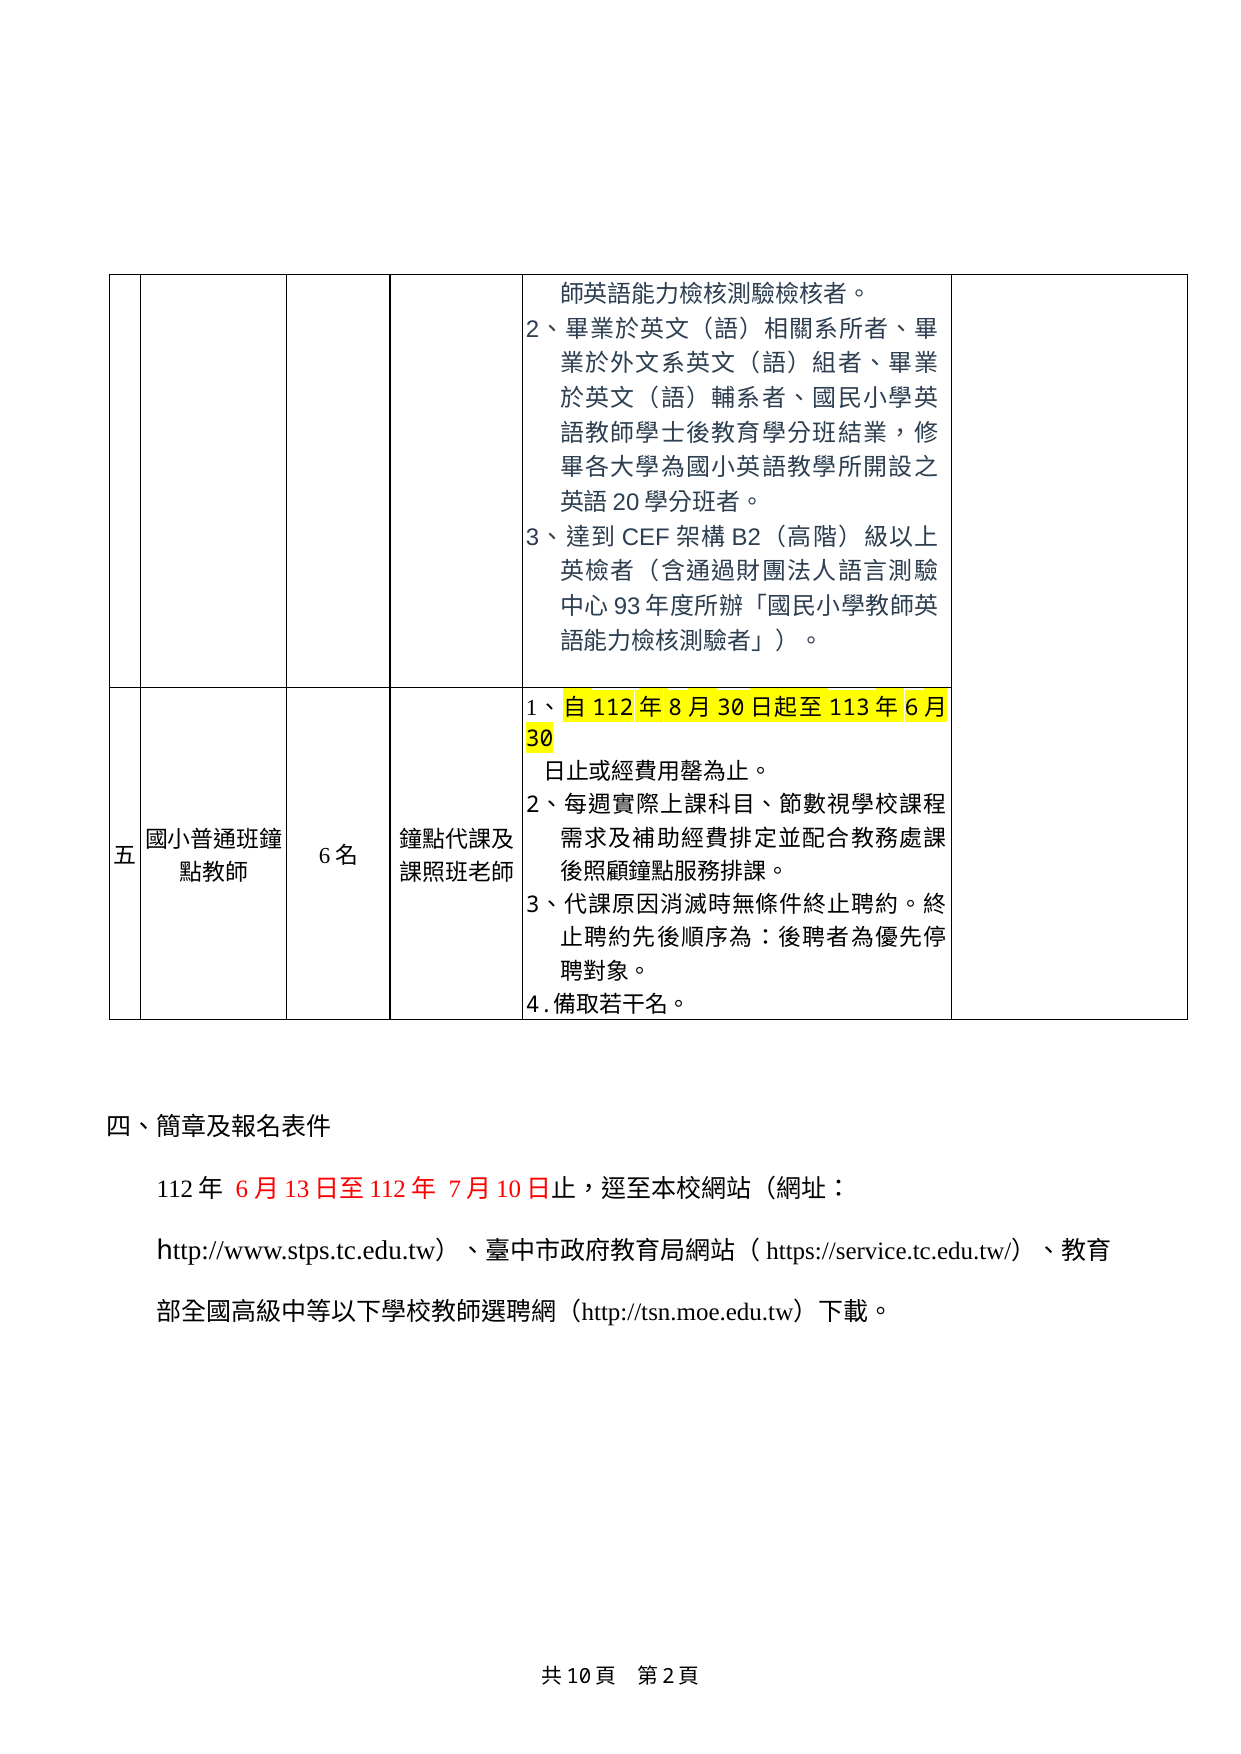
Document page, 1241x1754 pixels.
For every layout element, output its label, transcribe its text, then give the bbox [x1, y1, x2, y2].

table_cell [391, 275, 522, 687]
table_cell 五 [110, 688, 140, 1019]
table_cell [287, 275, 389, 687]
table_cell 師英語能力檢核測驗檢核者。 2、畢業於英文（語）相關系所者、畢業於外文系英文（語）組者、畢業於英文（語）輔系者、國民小學英語教師學士後教育學分班結業，修畢各大學為國小英語教學所開設之英語20學分班者。 3、達到CEF架構B2（高階）級以上英檢者（含通過財團法人語言測驗中心93年度所辦「國民小學教師英語能力檢核測驗者」）。 [523, 275, 951, 687]
table_cell [110, 275, 140, 687]
table_cell [141, 275, 286, 687]
table_cell 鐘點代課及課照班老師 [391, 688, 522, 1019]
table_cell 6名 [287, 688, 389, 1019]
text 四、簡章及報名表件 112年 6 月13日至112年 7月10日止，逕至本校網站（網址：http://www.stps.tc.edu.tw）、臺中市政府教育局網站（ https://service.tc.edu.tw/）、教育部全國高級中等以下學校教師選聘網（http://tsn.moe.edu.tw）下載。 [106, 1083, 1134, 1333]
table_cell 國小普通班鐘點教師 [141, 688, 286, 1019]
table_cell 1、自112年8月30日起至113年6月30 日止或經費用罄為止。 2、每週實際上課科目、節數視學校課程需求及補助經費排定並配合教務處課後照顧鐘點服務排課。 3、代課原因消滅時無條件終止聘約。終止聘約先後順序為：後聘者為優先停聘對象。 4.備取若干名。 [523, 688, 951, 1019]
